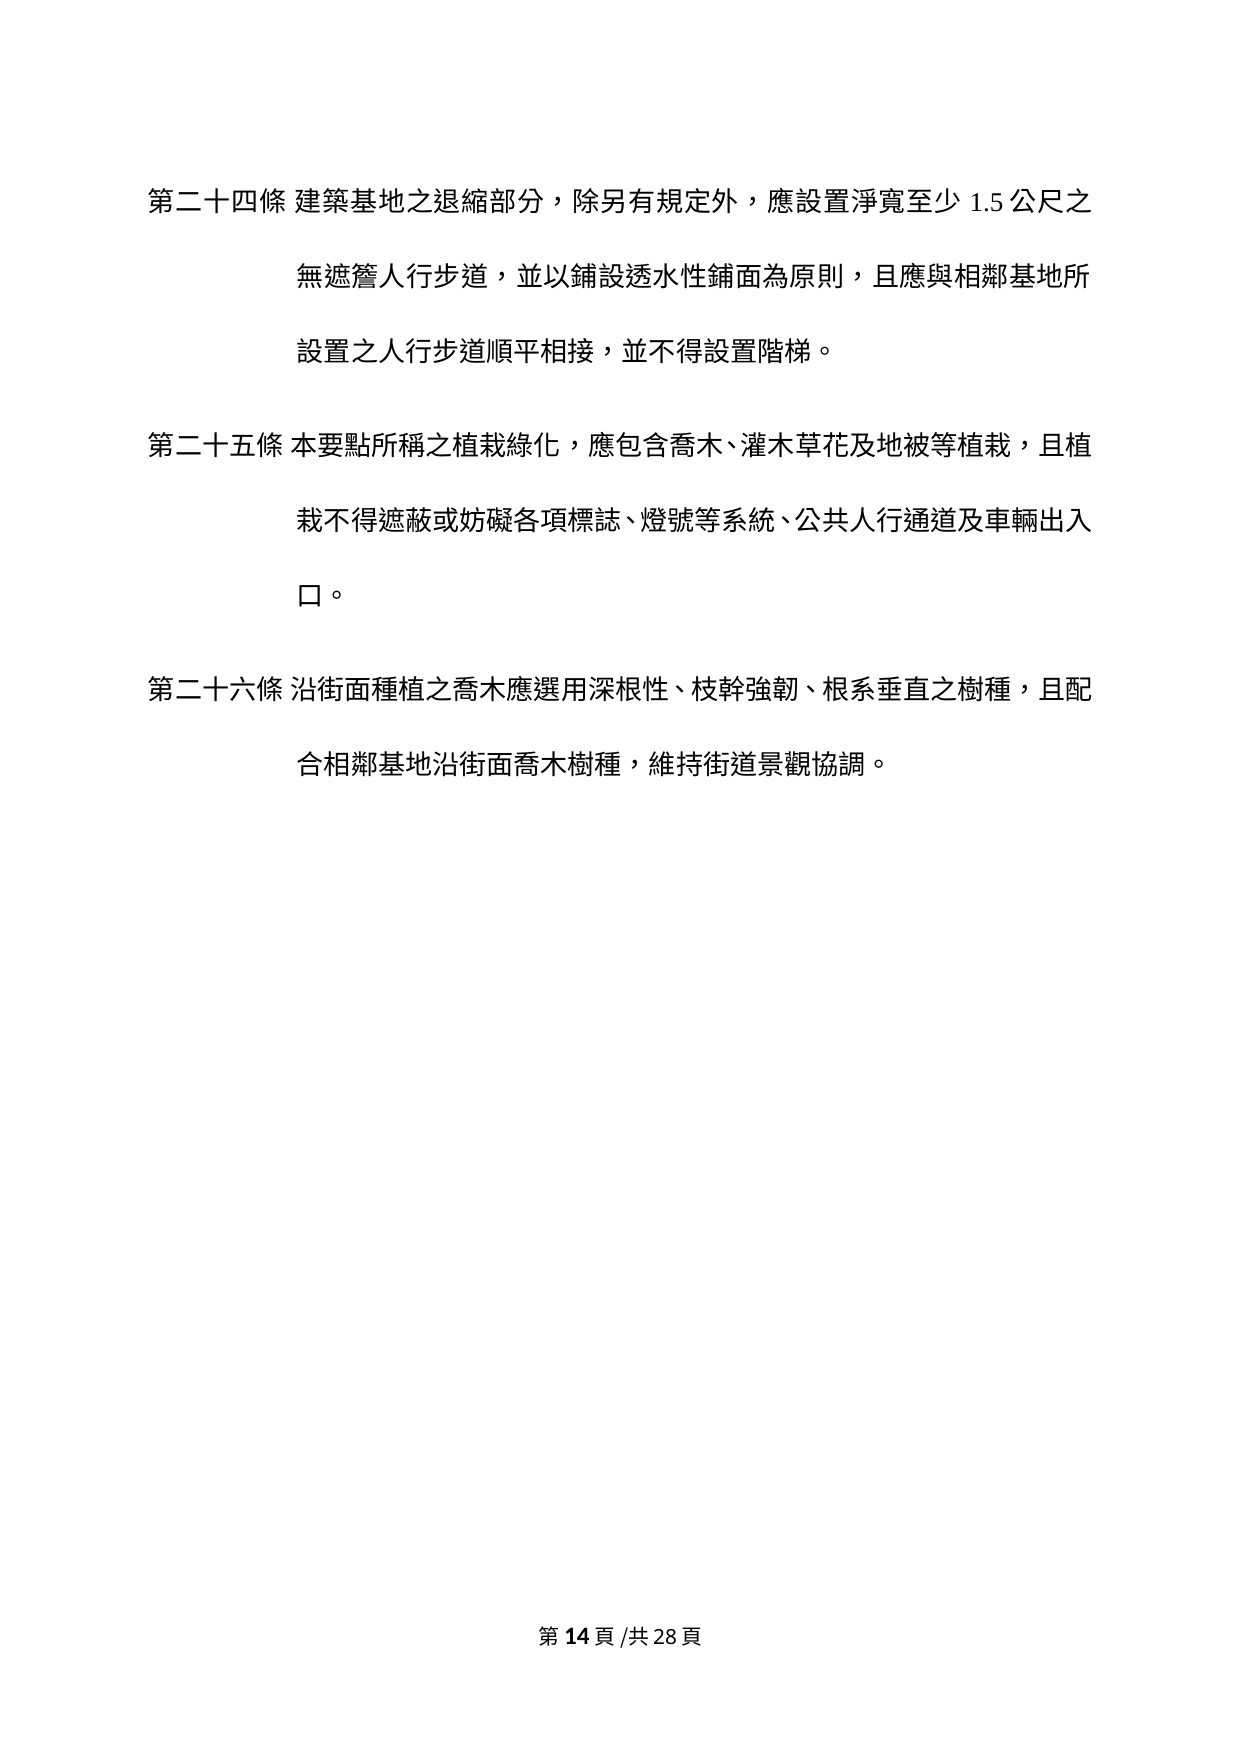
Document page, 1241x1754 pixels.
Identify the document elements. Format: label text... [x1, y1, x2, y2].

text 第二十四條 建築基地之退縮部分，除另有規定外，應設置淨寬至少1.5公尺之無遮簷人行步道，並以鋪設透水性鋪面為原則，且應與相鄰基地所設置之人行步道順平相接，並不得設置階梯。 [148, 162, 1092, 387]
text 第二十五條 本要點所稱之植栽綠化，應包含喬木、灌木草花及地被等植栽，且植栽不得遮蔽或妨礙各項標誌、燈號等系統、公共人行通道及車輛出入口。 [148, 406, 1092, 631]
text 第二十六條 沿街面種植之喬木應選用深根性、枝幹強韌、根系垂直之樹種，且配合相鄰基地沿街面喬木樹種，維持街道景觀協調。 [148, 650, 1092, 800]
